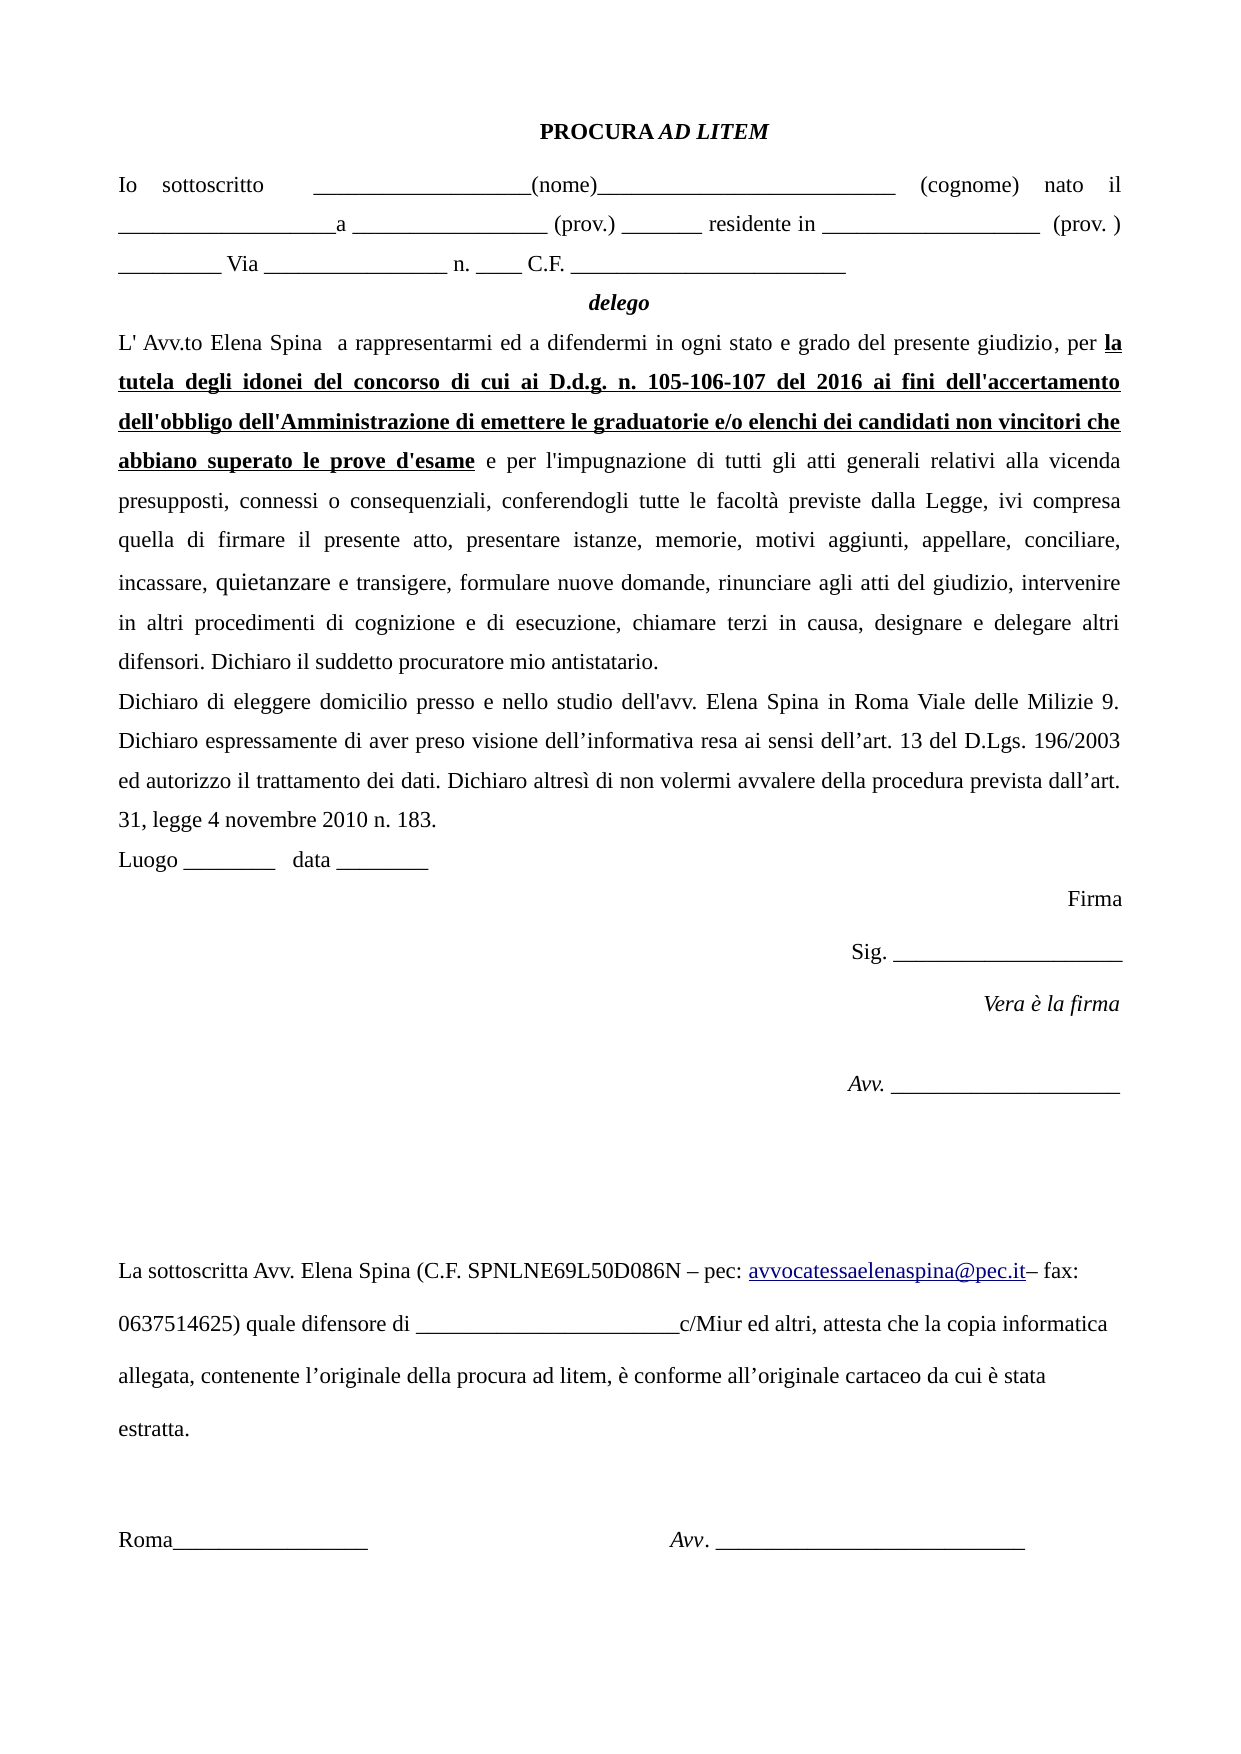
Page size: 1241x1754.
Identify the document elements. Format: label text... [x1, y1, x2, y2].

text La sottoscritta Avv. Elena Spina (C.F. SPNLNE69L50D086N – pec: avvocatessaelenaspina@pec.it– fax: 0637514625) quale difensore di _______________________c/Miur ed altri, attesta che la copia informatica allegata, contenente l’originale della procura ad litem, è conforme all’originale cartaceo da cui è stata estratta. [118, 1257, 1122, 1441]
text PROCURA AD LITEM [118, 118, 1187, 144]
text L' Avv.to Elena Spina a rappresentarmi ed a difendermi in ogni stato e grado del presente giudizio, per la tutela degli idonei del concorso di cui ai D.d.g. n. 105-106-107 del 2016 ai fini dell'accertamento dell'obbligo dell'Amministrazione di emettere le graduatorie e/o elenchi dei candidati non vincitori che abbiano superato le prove d'esame e per l'impugnazione di tutti gli atti generali relativi alla vicenda presupposti, connessi o consequenziali, conferendogli tutte le facoltà previste dalla Legge, ivi compresa quella di firmare il presente atto, presentare istanze, memorie, motivi aggiunti, appellare, conciliare, incassare, quietanzare e transigere, formulare nuove domande, rinunciare agli atti del giudizio, intervenire in altri procedimenti di cognizione e di esecuzione, chiamare terzi in causa, designare e delegare altri difensori. Dichiaro il suddetto procuratore mio antistatario. [118, 329, 1122, 674]
text Dichiaro di eleggere domicilio presso e nello studio dell'avv. Elena Spina in Roma Viale delle Milizie 9. Dichiaro espressamente di aver preso visione dell’informativa resa ai sensi dell’art. 13 del D.Lgs. 196/2003 ed autorizzo il trattamento dei dati. Dichiaro altresì di non volermi avvalere della procedura prevista dall’art. 31, legge 4 novembre 2010 n. 183. [118, 688, 1122, 832]
text Sig. ____________________ [118, 938, 1122, 964]
text Roma_________________ Avv. ___________________________ [118, 1526, 1122, 1552]
text Avv. ____________________ [118, 1069, 1122, 1096]
text Luogo ________ data ________ [118, 846, 1122, 872]
text Io sottoscritto ___________________(nome)__________________________ (cognome) nato il ___________________a _________________ (prov.) _______ residente in ___________________ (prov. ) _________ Via ________________ n. ____ C.F. ________________________ [118, 171, 1122, 276]
text Vera è la firma [118, 991, 1122, 1017]
text Firma [118, 885, 1122, 911]
text delego [118, 289, 1122, 316]
